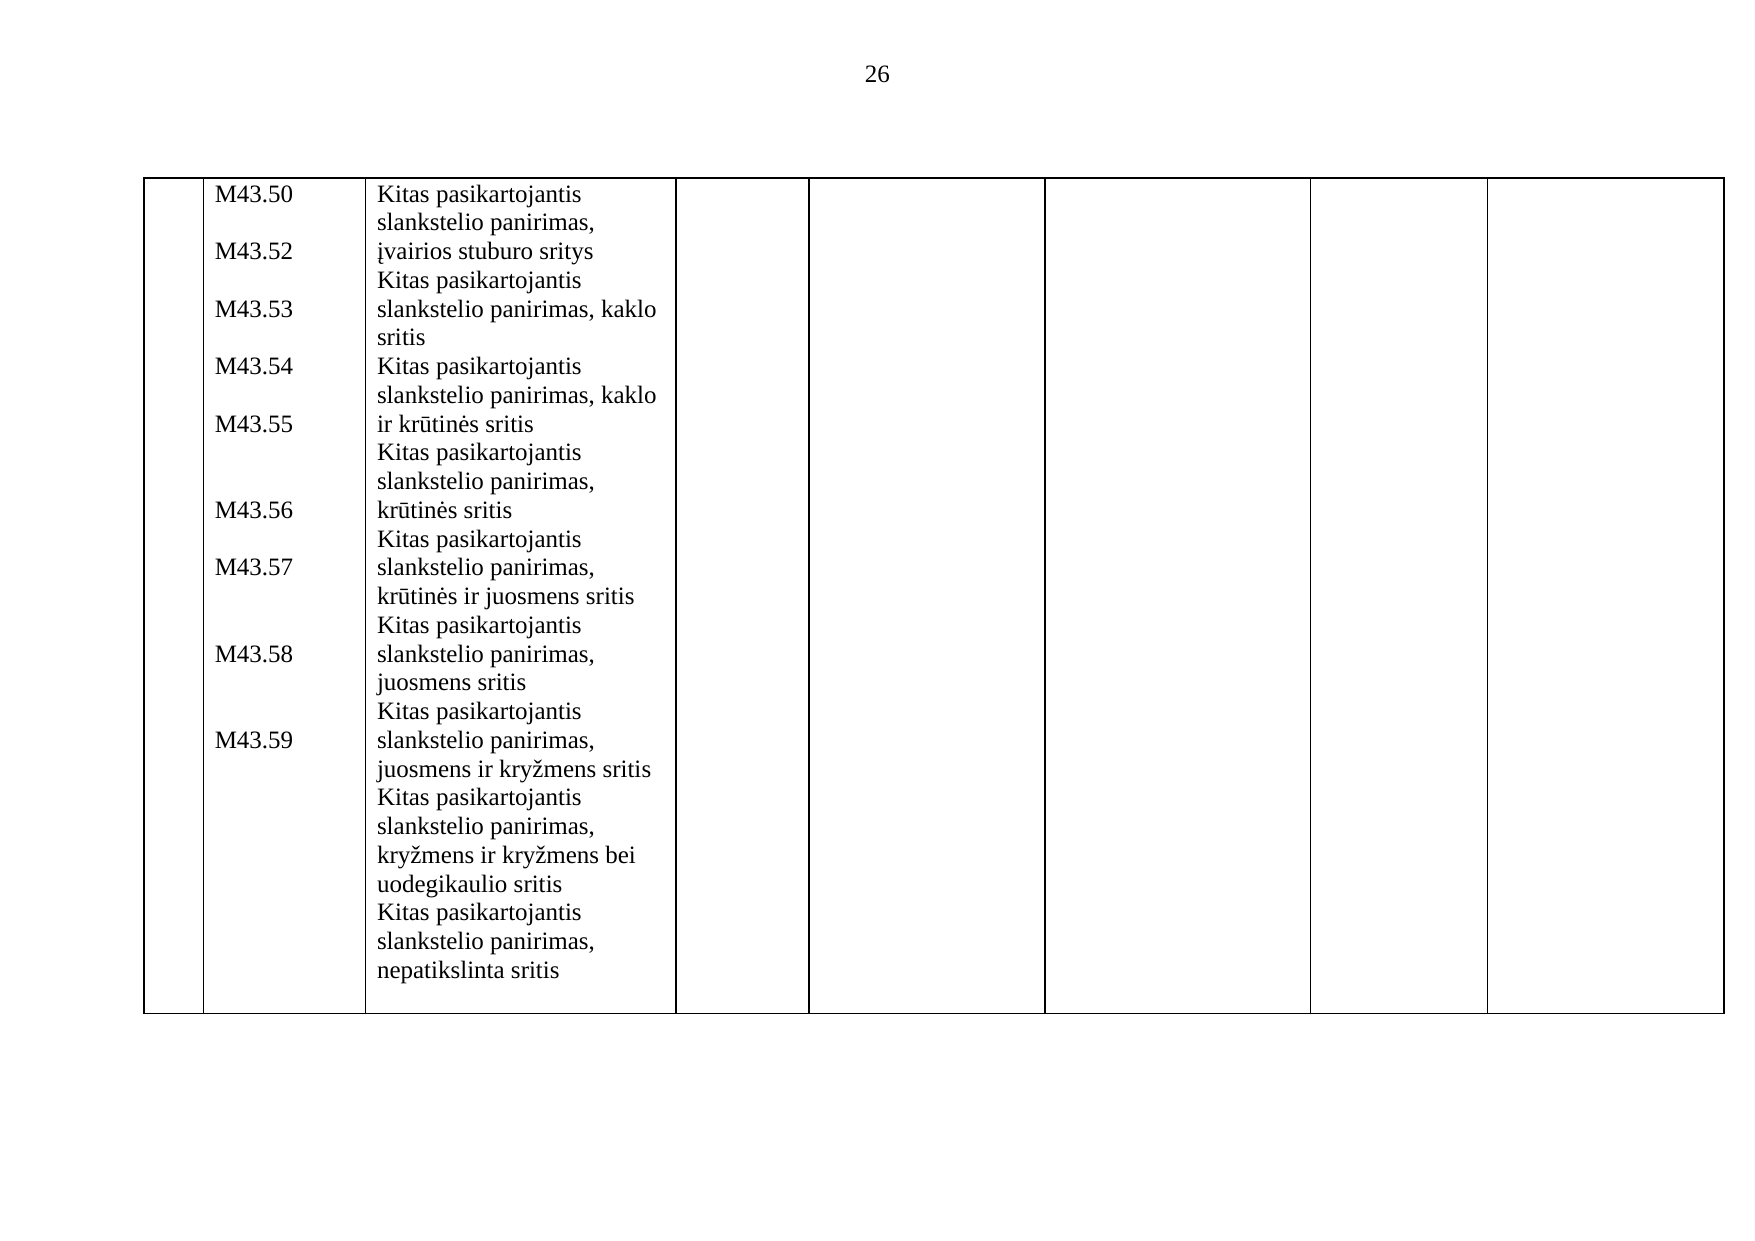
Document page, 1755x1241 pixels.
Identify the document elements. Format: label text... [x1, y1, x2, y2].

table_cell M43.50 M43.52 M43.53 M43.54 M43.55 M43.56 M43.57 M43.58 M43.59 [204, 179, 365, 1012]
table_cell [1488, 179, 1723, 1012]
table_cell [810, 179, 1044, 1012]
table_cell [145, 179, 203, 1012]
table_cell [1311, 179, 1487, 1012]
table_cell Kitas pasikartojantis slankstelio panirimas, įvairios stuburo sritys Kitas pasikartojantis slankstelio panirimas, kaklo sritis Kitas pasikartojantis slankstelio panirimas, kaklo ir krūtinės sritis Kitas pasikartojantis slankstelio panirimas, krūtinės sritis Kitas pasikartojantis slankstelio panirimas, krūtinės ir juosmens sritis Kitas pasikartojantis slankstelio panirimas, juosmens sritis Kitas pasikartojantis slankstelio panirimas, juosmens ir kryžmens sritis Kitas pasikartojantis slankstelio panirimas, kryžmens ir kryžmens bei uodegikaulio sritis Kitas pasikartojantis slankstelio panirimas, nepatikslinta sritis [366, 179, 675, 1012]
table_cell [1046, 179, 1310, 1012]
table_cell [677, 179, 808, 1012]
